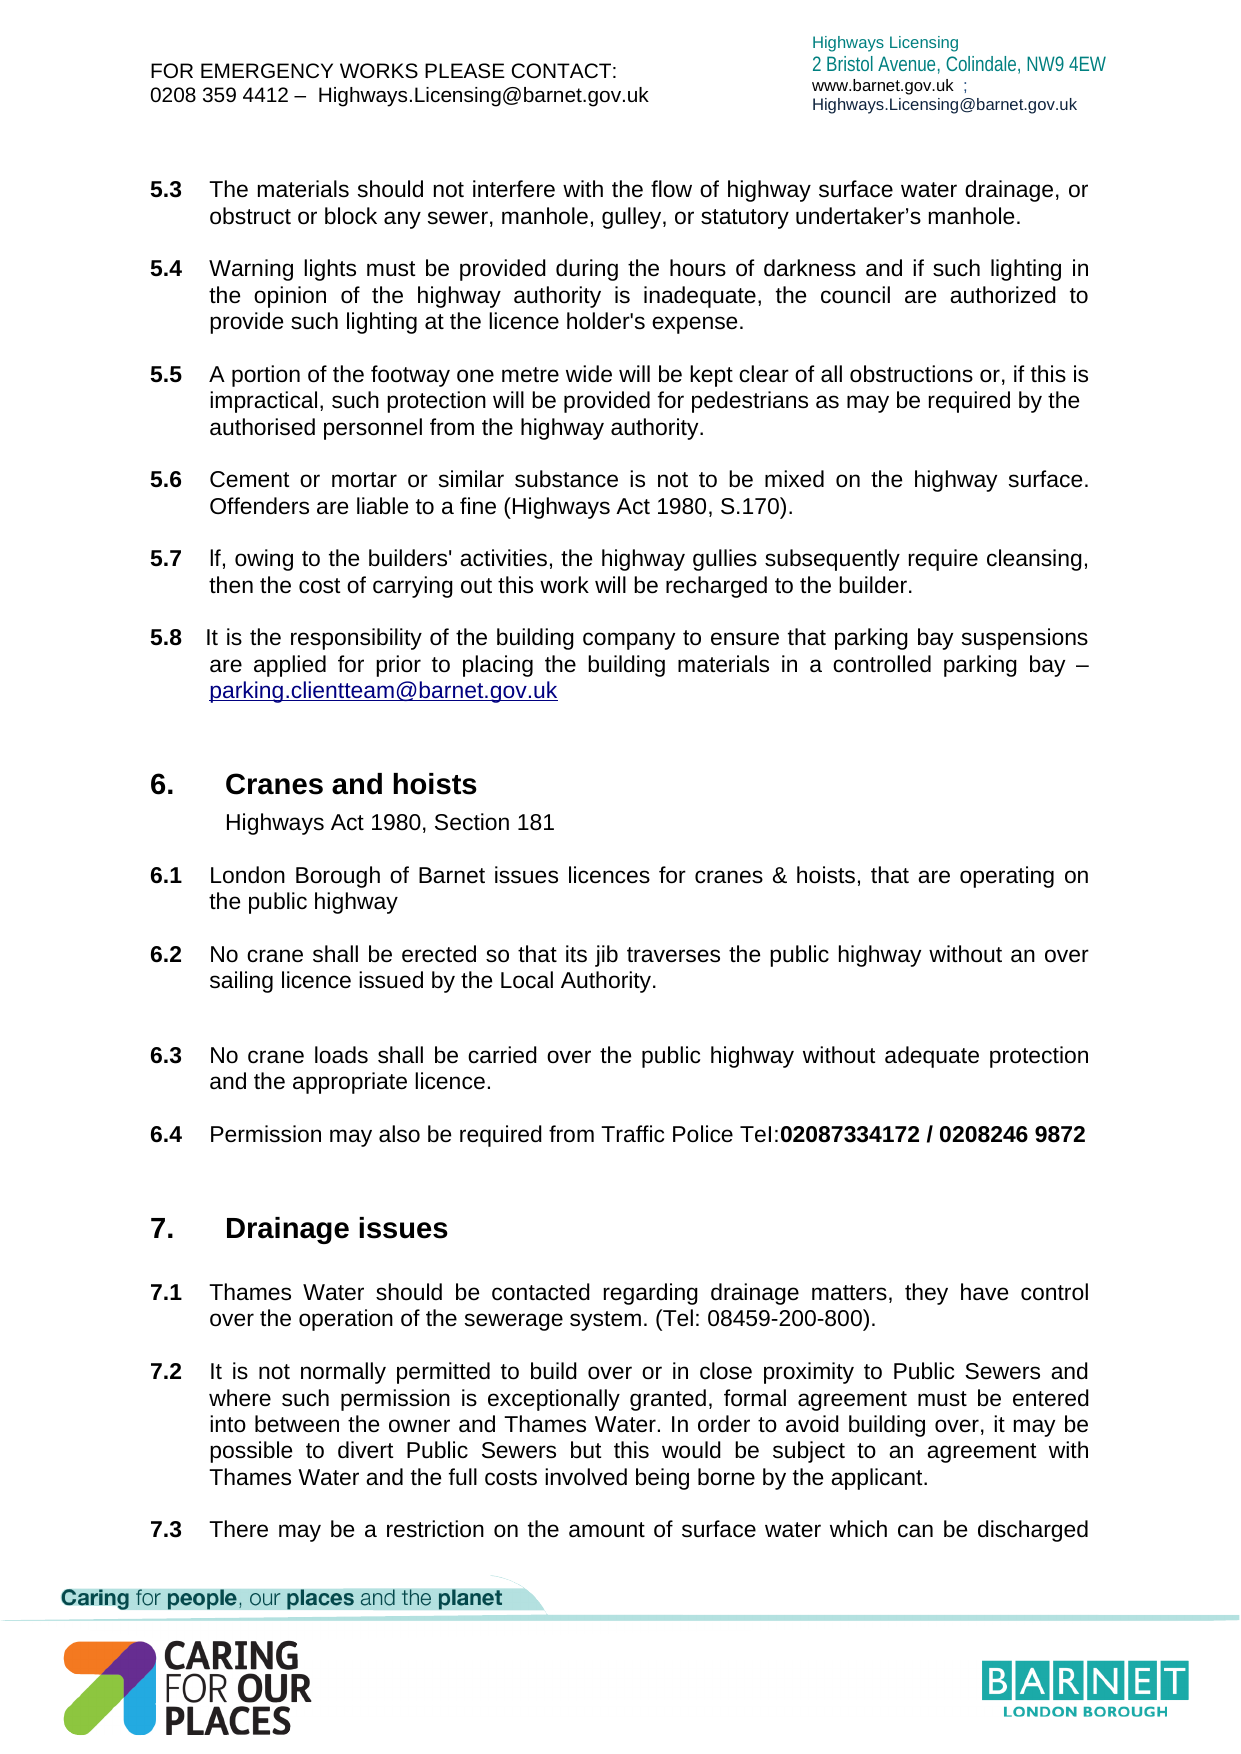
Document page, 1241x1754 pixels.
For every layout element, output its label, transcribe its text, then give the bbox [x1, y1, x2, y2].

text 5.8 It is the responsibility of the building company to ensure that parking bay suspensions are applied for prior to placing the building materials in a controlled parking bay – parking.clientteam@barnet.gov.uk [150, 624, 1090, 703]
text 6.4 Permission may also be required from Traffic Police TeI:02087334172 / 0208246 9872 [150, 1121, 1090, 1147]
text Highways Act 1980, Section 181 [150, 809, 1090, 836]
text 5.4 Warning lights must be provided during the hours of darkness and if such lighting in the opinion of the highway authority is inadequate, the council are authorized to provide such lighting at the licence holder's expense. [150, 255, 1090, 334]
text 5.5 A portion of the footway one metre wide will be kept clear of all obstructions or, if this is [150, 361, 1090, 387]
text 7.3 There may be a restriction on the amount of surface water which can be discharged [150, 1516, 1090, 1543]
text 7.2 It is not normally permitted to build over or in close proximity to Public Sewers and where such permission is exceptionally granted, formal agreement must be entered into between the owner and Thames Water. In order to avoid building over, it may be possible to divert Public Sewers but this would be subject to an agreement with Thames Water and the full costs involved being borne by the applicant. [150, 1358, 1090, 1490]
text 6.1 London Borough of Barnet issues licences for cranes & hoists, that are operating on the public highway [150, 862, 1090, 914]
text 5.3 The materials should not interfere with the flow of highway surface water drainage, or obstruct or block any sewer, manhole, gulley, or statutory undertaker’s manhole. [150, 176, 1090, 229]
text impractical, such protection will be provided for pedestrians as may be required by the [150, 387, 1090, 413]
subtitle Drainage issues [150, 1211, 1090, 1244]
text 5.7 lf, owing to the builders' activities, the highway gullies subsequently require cleansing, then the cost of carrying out this work will be recharged to the builder. [150, 545, 1090, 598]
text 6.3 No crane loads shall be carried over the public highway without adequate protection and the appropriate licence. [150, 1042, 1090, 1094]
subtitle 6. Cranes and hoists [150, 767, 1090, 801]
text 6.2 No crane shall be erected so that its jib traverses the public highway without an over sailing licence issued by the Local Authority. [150, 941, 1090, 994]
text 5.6 Cement or mortar or similar substance is not to be mixed on the highway surface. Offenders are liable to a fine (Highways Act 1980, S.170). [150, 466, 1090, 519]
text 7.1 Thames Water should be contacted regarding drainage matters, they have control over the operation of the sewerage system. (Tel: 08459-200-800). [150, 1279, 1090, 1332]
text authorised personnel from the highway authority. [150, 413, 1090, 440]
